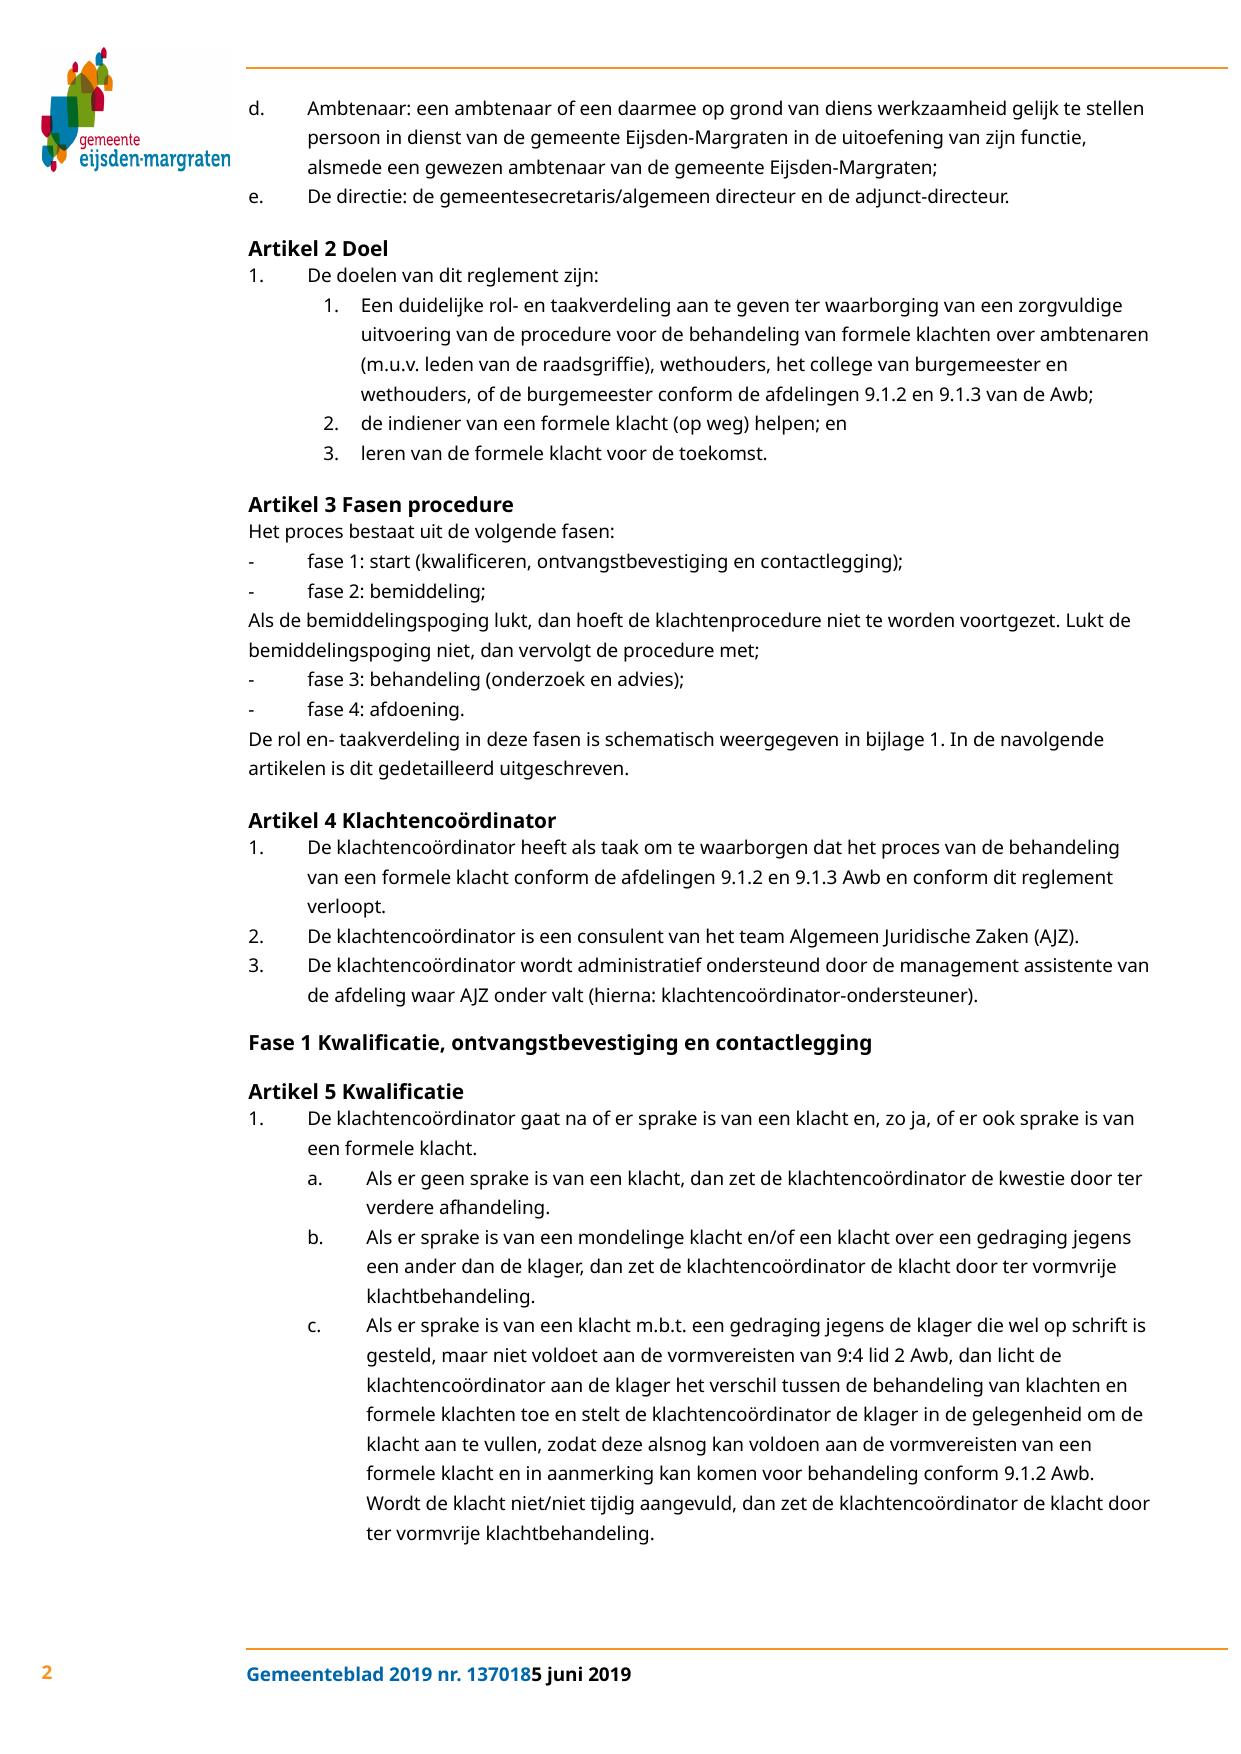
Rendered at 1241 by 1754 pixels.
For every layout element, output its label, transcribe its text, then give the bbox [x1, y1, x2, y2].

list De klachtencoördinator heeft als taak om te waarborgen dat het proces van de behandeling van een formele klacht conform de afdelingen 9.1.2 en 9.1.3 Awb en conform dit reglement verloopt. [248, 834, 1152, 919]
list De doelen van dit reglement zijn: [248, 262, 1152, 288]
list fase 4: afdoening. [248, 696, 1152, 722]
text Als de bemiddelingspoging lukt, dan hoeft de klachtenprocedure niet te worden voortgezet. Lukt de bemiddelingspoging niet, dan vervolgt de procedure met; [248, 607, 1152, 663]
text Artikel 2 Doel [248, 234, 1152, 262]
list fase 1: start (kwalificeren, ontvangstbevestiging en contactlegging); [248, 548, 1152, 574]
text De rol en- taakverdeling in deze fasen is schematisch weergegeven in bijlage 1. In de navolgende artikelen is dit gedetailleerd uitgeschreven. [248, 726, 1152, 781]
list leren van de formele klacht voor de toekomst. [323, 440, 1152, 466]
list Als er sprake is van een mondelinge klacht en/of een klacht over een gedraging jegens een ander dan de klager, dan zet de klachtencoördinator de klacht door ter vormvrije klachtbehandeling. [307, 1224, 1152, 1309]
list Een duidelijke rol- en taakverdeling aan te geven ter waarborging van een zorgvuldige uitvoering van de procedure voor de behandeling van formele klachten over ambtenaren (m.u.v. leden van de raadsgriffie), wethouders, het college van burgemeester en wethouders, of de burgemeester conform de afdelingen 9.1.2 en 9.1.3 van de Awb; [323, 292, 1152, 406]
text Artikel 4 Klachtencoördinator [248, 806, 1152, 834]
text Fase 1 Kwalificatie, ontvangstbevestiging en contactlegging [248, 1028, 1152, 1056]
picture [41, 47, 231, 172]
list De klachtencoördinator gaat na of er sprake is van een klacht en, zo ja, of er ook sprake is van een formele klacht. [248, 1106, 1152, 1161]
list fase 2: bemiddeling; [248, 578, 1152, 604]
list Ambtenaar: een ambtenaar of een daarmee op grond van diens werkzaamheid gelijk te stellen persoon in dienst van de gemeente Eijsden-Margraten in de uitoefening van zijn functie, alsmede een gewezen ambtenaar van de gemeente Eijsden-Margraten; [248, 95, 1152, 180]
text Artikel 5 Kwalificatie [248, 1077, 1152, 1106]
list fase 3: behandeling (onderzoek en advies); [248, 667, 1152, 692]
list De klachtencoördinator is een consulent van het team Algemeen Juridische Zaken (AJZ). [248, 923, 1152, 949]
list De directie: de gemeentesecretaris/algemeen directeur en de adjunct-directeur. [248, 183, 1152, 209]
list Als er sprake is van een klacht m.b.t. een gedraging jegens de klager die wel op schrift is gesteld, maar niet voldoet aan de vormvereisten van 9:4 lid 2 Awb, dan licht de klachtencoördinator aan de klager het verschil tussen de behandeling van klachten en formele klachten toe en stelt de klachtencoördinator de klager in de gelegenheid om de klacht aan te vullen, zodat deze alsnog kan voldoen aan de vormvereisten van een formele klacht en in aanmerking kan komen voor behandeling conform 9.1.2 Awb. Wordt de klacht niet/niet tijdig aangevuld, dan zet de klachtencoördinator de klacht door ter vormvrije klachtbehandeling. [307, 1313, 1152, 1545]
text Het proces bestaat uit de volgende fasen: [248, 519, 1152, 544]
list de indiener van een formele klacht (op weg) helpen; en [323, 410, 1152, 436]
list Als er geen sprake is van een klacht, dan zet de klachtencoördinator de kwestie door ter verdere afhandeling. [307, 1165, 1152, 1220]
text Artikel 3 Fasen procedure [248, 490, 1152, 519]
list De klachtencoördinator wordt administratief ondersteund door de management assistente van de afdeling waar AJZ onder valt (hierna: klachtencoördinator-ondersteuner). [248, 953, 1152, 1008]
